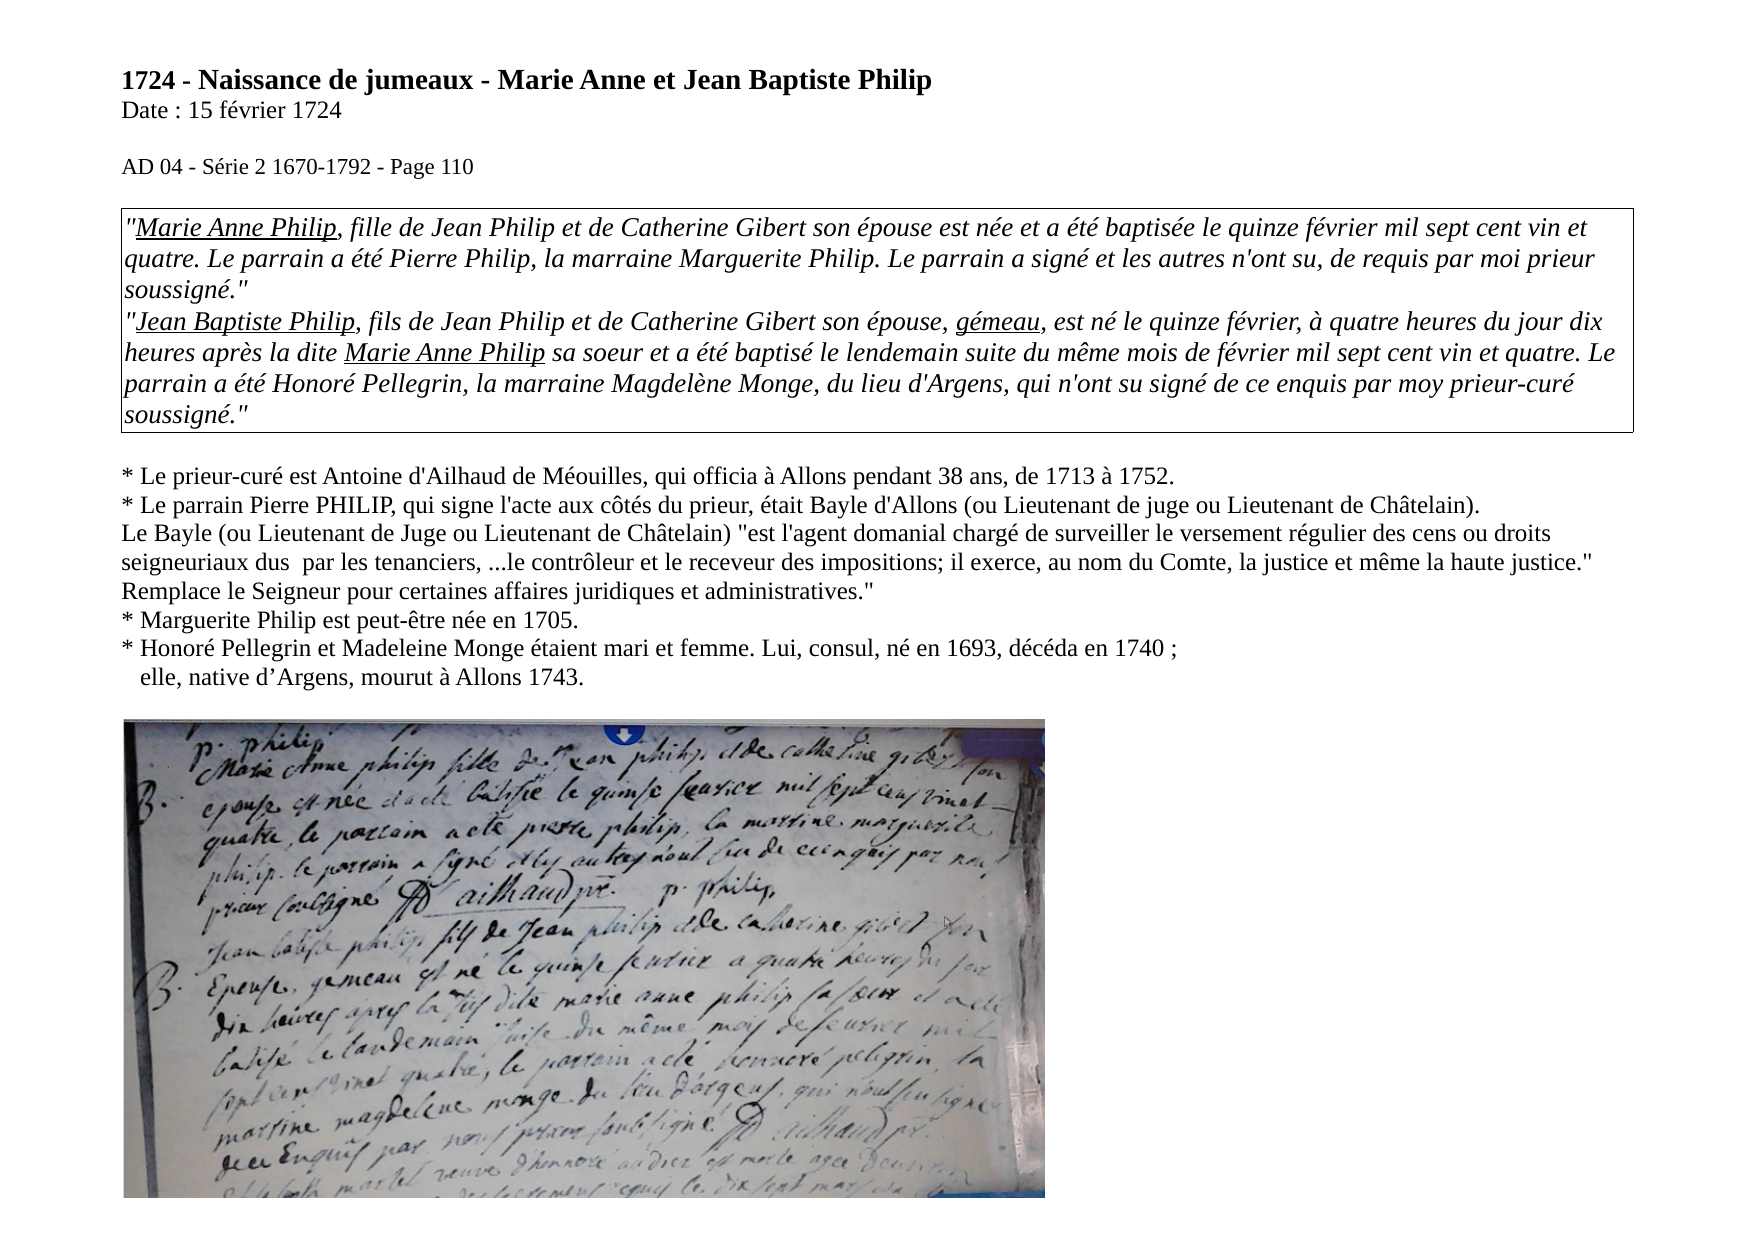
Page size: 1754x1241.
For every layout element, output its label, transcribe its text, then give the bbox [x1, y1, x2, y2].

text AD 04 - Série 2 1670-1792 - Page 110 [121, 153, 1633, 179]
text elle, native d’Argens, mourut à Allons 1743. [121, 662, 1633, 691]
text "Marie Anne Philip, fille de Jean Philip et de Catherine Gibert son épouse est née et a été baptisée le quinze février mil sept cent vin et quatre. Le parrain a été Pierre Philip, la marraine Marguerite Philip. Le parrain a signé et les autres n'ont su, de requis par moi prieur soussigné." [122, 209, 1633, 302]
text * Marguerite Philip est peut-être née en 1705. [121, 605, 1633, 633]
text * Le parrain Pierre PHILIP, qui signe l'acte aux côtés du prieur, était Bayle d'Allons (ou Lieutenant de juge ou Lieutenant de Châtelain). [121, 490, 1633, 518]
text 1724 - Naissance de jumeaux - Marie Anne et Jean Baptiste Philip [121, 62, 1633, 96]
text Remplace le Seigneur pour certaines affaires juridiques et administratives." [121, 576, 1633, 605]
text Date : 15 février 1724 [121, 96, 1633, 124]
text * Honoré Pellegrin et Madeleine Monge étaient mari et femme. Lui, consul, né en 1693, décéda en 1740 ; [121, 633, 1633, 662]
picture [123, 719, 1045, 1198]
text "Jean Baptiste Philip, fils de Jean Philip et de Catherine Gibert son épouse, gémeau, est né le quinze février, à quatre heures du jour dix heures après la dite Marie Anne Philip sa soeur et a été baptisé le lendemain suite du même mois de février mil sept cent vin et quatre. Le parrain a été Honoré Pellegrin, la marraine Magdelène Monge, du lieu d'Argens, qui n'ont su signé de ce enquis par moy prieur-curé soussigné." [122, 302, 1633, 432]
text * Le prieur-curé est Antoine d'Ailhaud de Méouilles, qui officia à Allons pendant 38 ans, de 1713 à 1752. [121, 461, 1633, 490]
text Le Bayle (ou Lieutenant de Juge ou Lieutenant de Châtelain) "est l'agent domanial chargé de surveiller le versement régulier des cens ou droits seigneuriaux dus par les tenanciers, ...le contrôleur et le receveur des impositions; il exerce, au nom du Comte, la justice et même la haute justice." [121, 518, 1633, 576]
